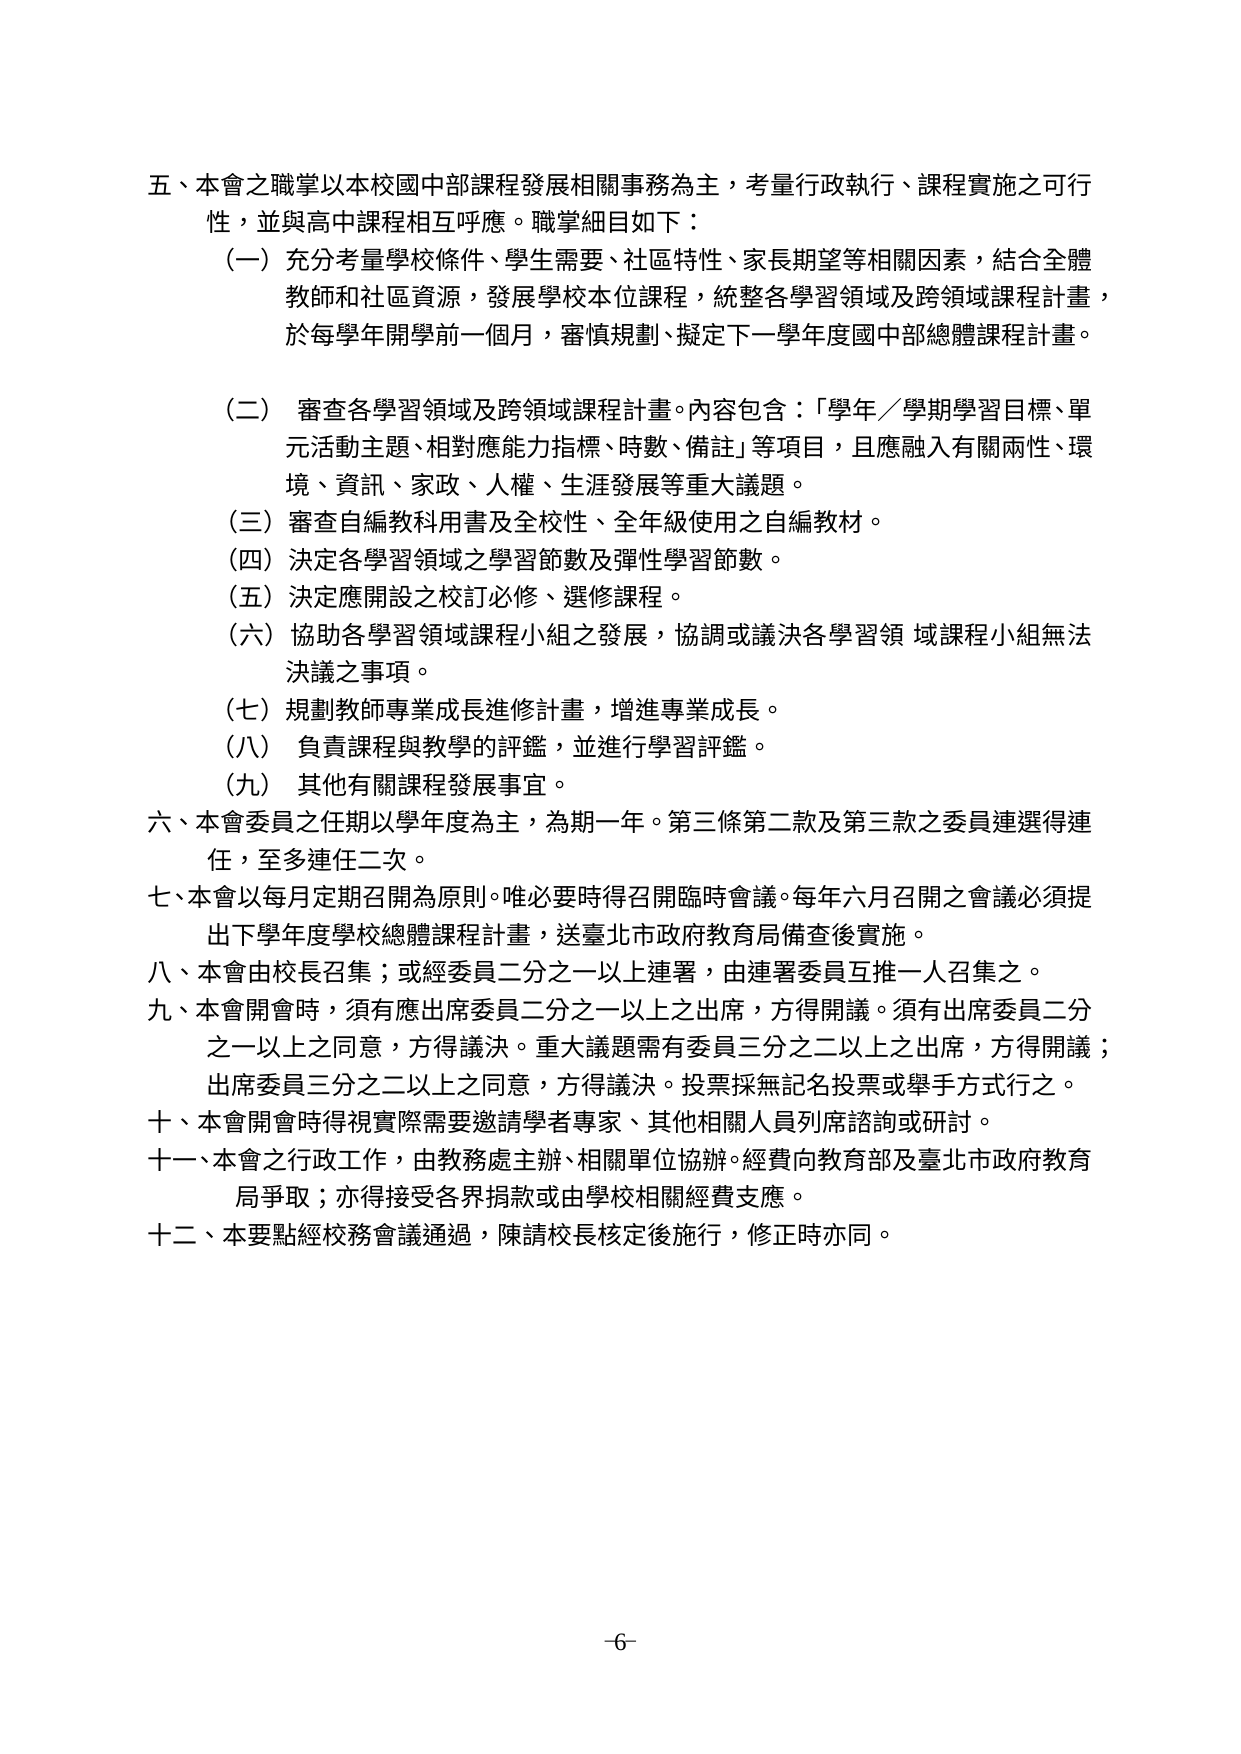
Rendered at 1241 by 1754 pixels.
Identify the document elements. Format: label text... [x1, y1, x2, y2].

text 十、本會開會時得視實際需要邀請學者專家、其他相關人員列席諮詢或研討。 [148, 1102, 1092, 1139]
list 審查各學習領域及跨領域課程計畫。內容包含：「學年／學期學習目標、單元活動主題、相對應能力指標、時數、備註」等項目，且應融入有關兩性、環境、資訊、家政、人權、生涯發展等重大議題。 [210, 389, 1092, 502]
text 九、本會開會時，須有應出席委員二分之一以上之出席，方得開議。須有出席委員二分之一以上之同意，方得議決。重大議題需有委員三分之二以上之出席，方得開議；出席委員三分之二以上之同意，方得議決。投票採無記名投票或舉手方式行之。 [148, 989, 1092, 1102]
text （七）規劃教師專業成長進修計畫，增進專業成長。 [210, 689, 1092, 727]
text 八、本會由校長召集；或經委員二分之一以上連署，由連署委員互推一人召集之。 [148, 952, 1092, 989]
list 其他有關課程發展事宜。 [210, 764, 1092, 802]
text （五）決定應開設之校訂必修、選修課程。 [213, 577, 1092, 614]
text 七、本會以每月定期召開為原則。唯必要時得召開臨時會議。每年六月召開之會議必須提出下學年度學校總體課程計畫，送臺北市政府教育局備查後實施。 [148, 877, 1092, 952]
text 十一、本會之行政工作，由教務處主辦、相關單位協辦。經費向教育部及臺北市政府教育局爭取；亦得接受各界捐款或由學校相關經費支應。 [148, 1139, 1092, 1214]
text 五、本會之職掌以本校國中部課程發展相關事務為主，考量行政執行、課程實施之可行性，並與高中課程相互呼應。職掌細目如下： [148, 164, 1092, 239]
text （一）充分考量學校條件、學生需要、社區特性、家長期望等相關因素，結合全體教師和社區資源，發展學校本位課程，統整各學習領域及跨領域課程計畫，於每學年開學前一個月，審慎規劃、擬定下一學年度國中部總體課程計畫。 [210, 239, 1092, 352]
text （四）決定各學習領域之學習節數及彈性學習節數。 [213, 539, 1092, 577]
text （六）協助各學習領域課程小組之發展，協調或議決各學習領 域課程小組無法決議之事項。 [213, 614, 1092, 689]
text 十二、本要點經校務會議通過，陳請校長核定後施行，修正時亦同。 [148, 1214, 1092, 1252]
list 負責課程與教學的評鑑，並進行學習評鑑。 [210, 727, 1092, 764]
text 六、本會委員之任期以學年度為主，為期一年。第三條第二款及第三款之委員連選得連任，至多連任二次。 [148, 802, 1092, 877]
text （三）審查自編教科用書及全校性、全年級使用之自編教材。 [213, 502, 1092, 539]
